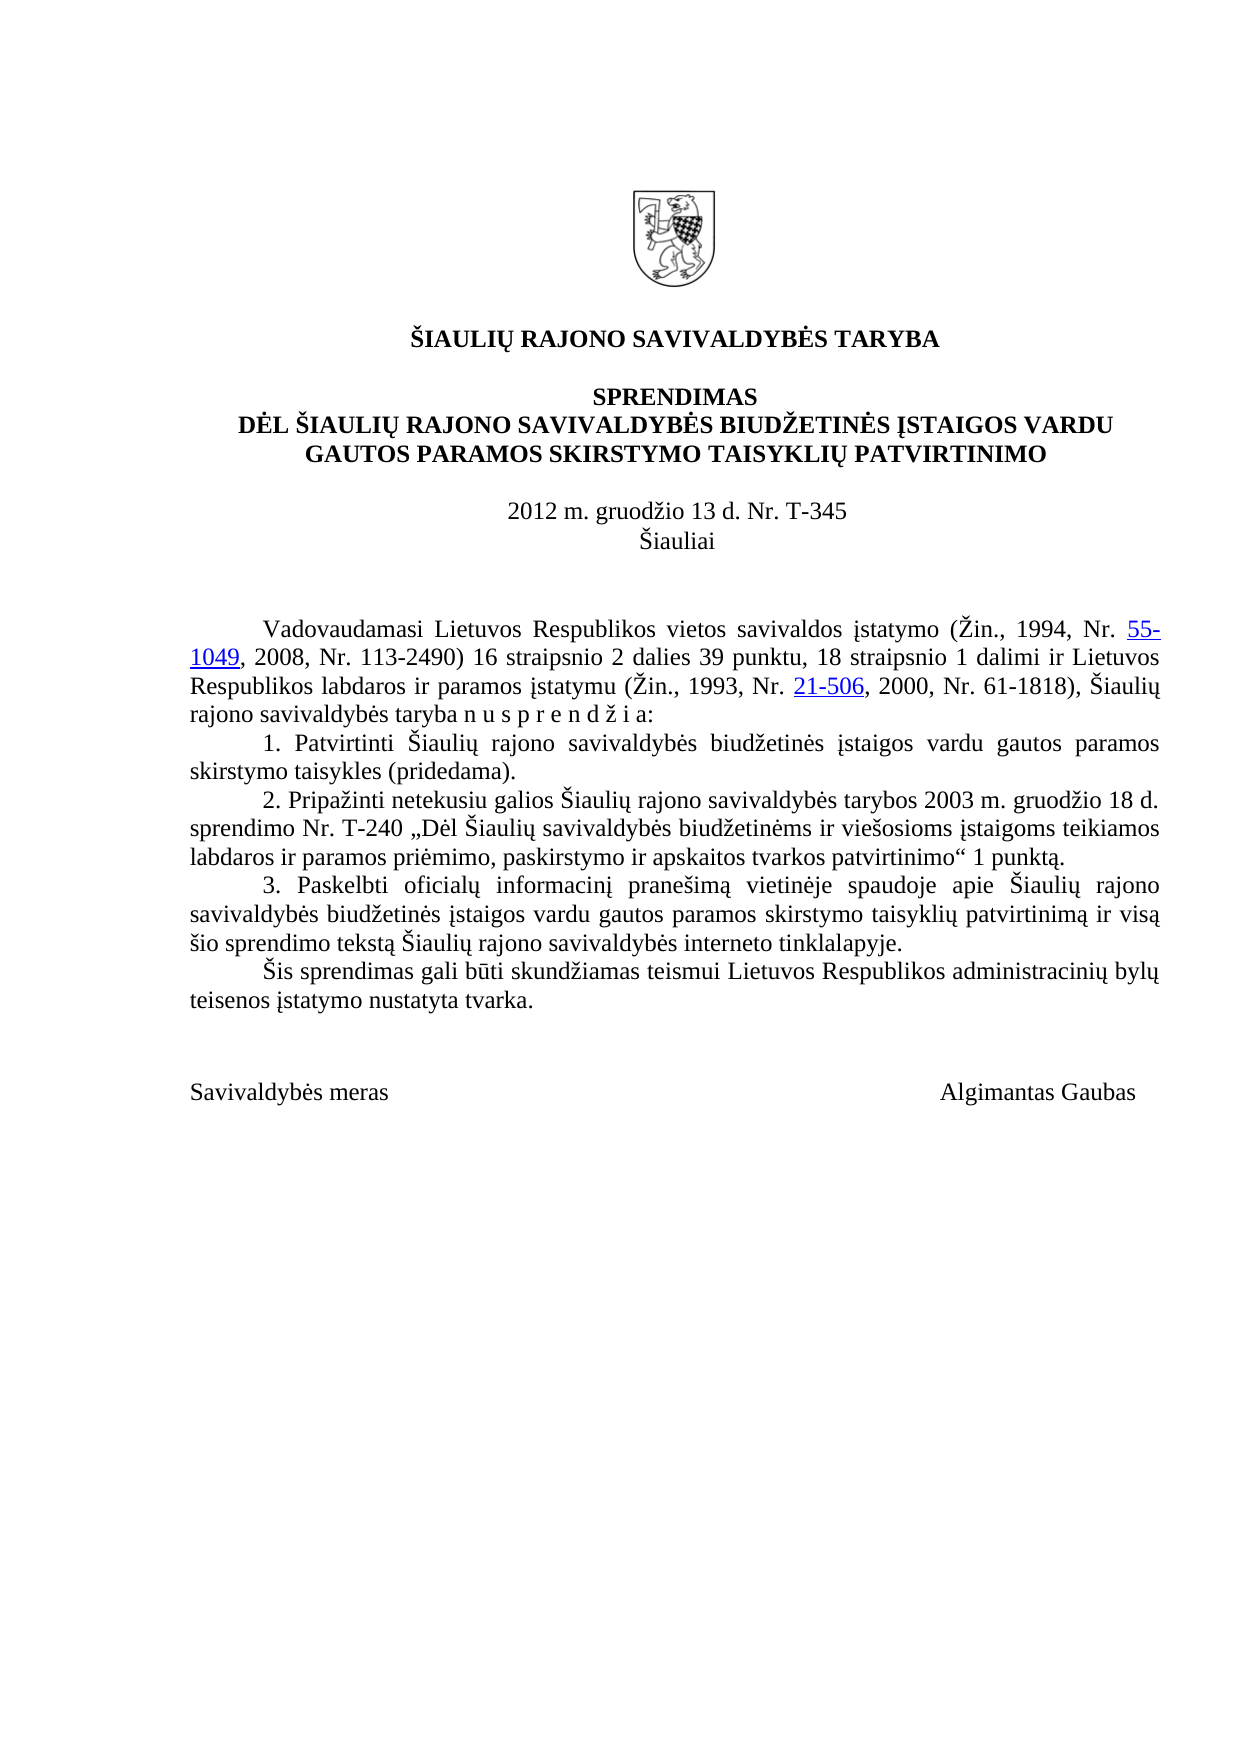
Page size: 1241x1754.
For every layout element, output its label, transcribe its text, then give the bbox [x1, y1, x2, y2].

text ŠIAULIŲ RAJONO SAVIVALDYBĖS TARYBA [187, 324, 1162, 353]
text Šis sprendimas gali būti skundžiamas teismui Lietuvos Respublikos administracinių bylų teisenos įstatymo nustatyta tvarka. [189, 957, 1160, 1014]
text SPRENDIMAS [187, 382, 1162, 411]
text 2012 m. gruodžio 13 d. Nr. T-345 [192, 496, 1162, 526]
text Savivaldybės meras Algimantas Gaubas [189, 1082, 1162, 1105]
text DĖL ŠIAULIŲ RAJONO SAVIVALDYBĖS BIUDŽETINĖS ĮSTAIGOS VARDU GAUTOS PARAMOS SKIRSTYMO TAISYKLIŲ PATVIRTINIMO [189, 411, 1162, 468]
text 3. Paskelbti oficialų informacinį pranešimą vietinėje spaudoje apie Šiaulių rajono savivaldybės biudžetinės įstaigos vardu gautos paramos skirstymo taisyklių patvirtinimą ir visą šio sprendimo tekstą Šiaulių rajono savivaldybės interneto tinklalapyje. [189, 871, 1160, 957]
text Šiauliai [192, 526, 1162, 555]
text 2. Pripažinti netekusiu galios Šiaulių rajono savivaldybės tarybos 2003 m. gruodžio 18 d. sprendimo Nr. T-240 „Dėl Šiaulių savivaldybės biudžetinėms ir viešosioms įstaigoms teikiamos labdaros ir paramos priėmimo, paskirstymo ir apskaitos tvarkos patvirtinimo“ 1 punktą. [189, 785, 1160, 871]
text 1. Patvirtinti Šiaulių rajono savivaldybės biudžetinės įstaigos vardu gautos paramos skirstymo taisykles (pridedama). [189, 728, 1160, 785]
text Vadovaudamasi Lietuvos Respublikos vietos savivaldos įstatymo (Žin., 1994, Nr. 55-1049, 2008, Nr. 113-2490) 16 straipsnio 2 dalies 39 punktu, 18 straipsnio 1 dalimi ir Lietuvos Respublikos labdaros ir paramos įstatymu (Žin., 1993, Nr. 21-506, 2000, Nr. 61-1818), Šiaulių rajono savivaldybės taryba n u s p r e n d ž i a: [189, 614, 1160, 728]
